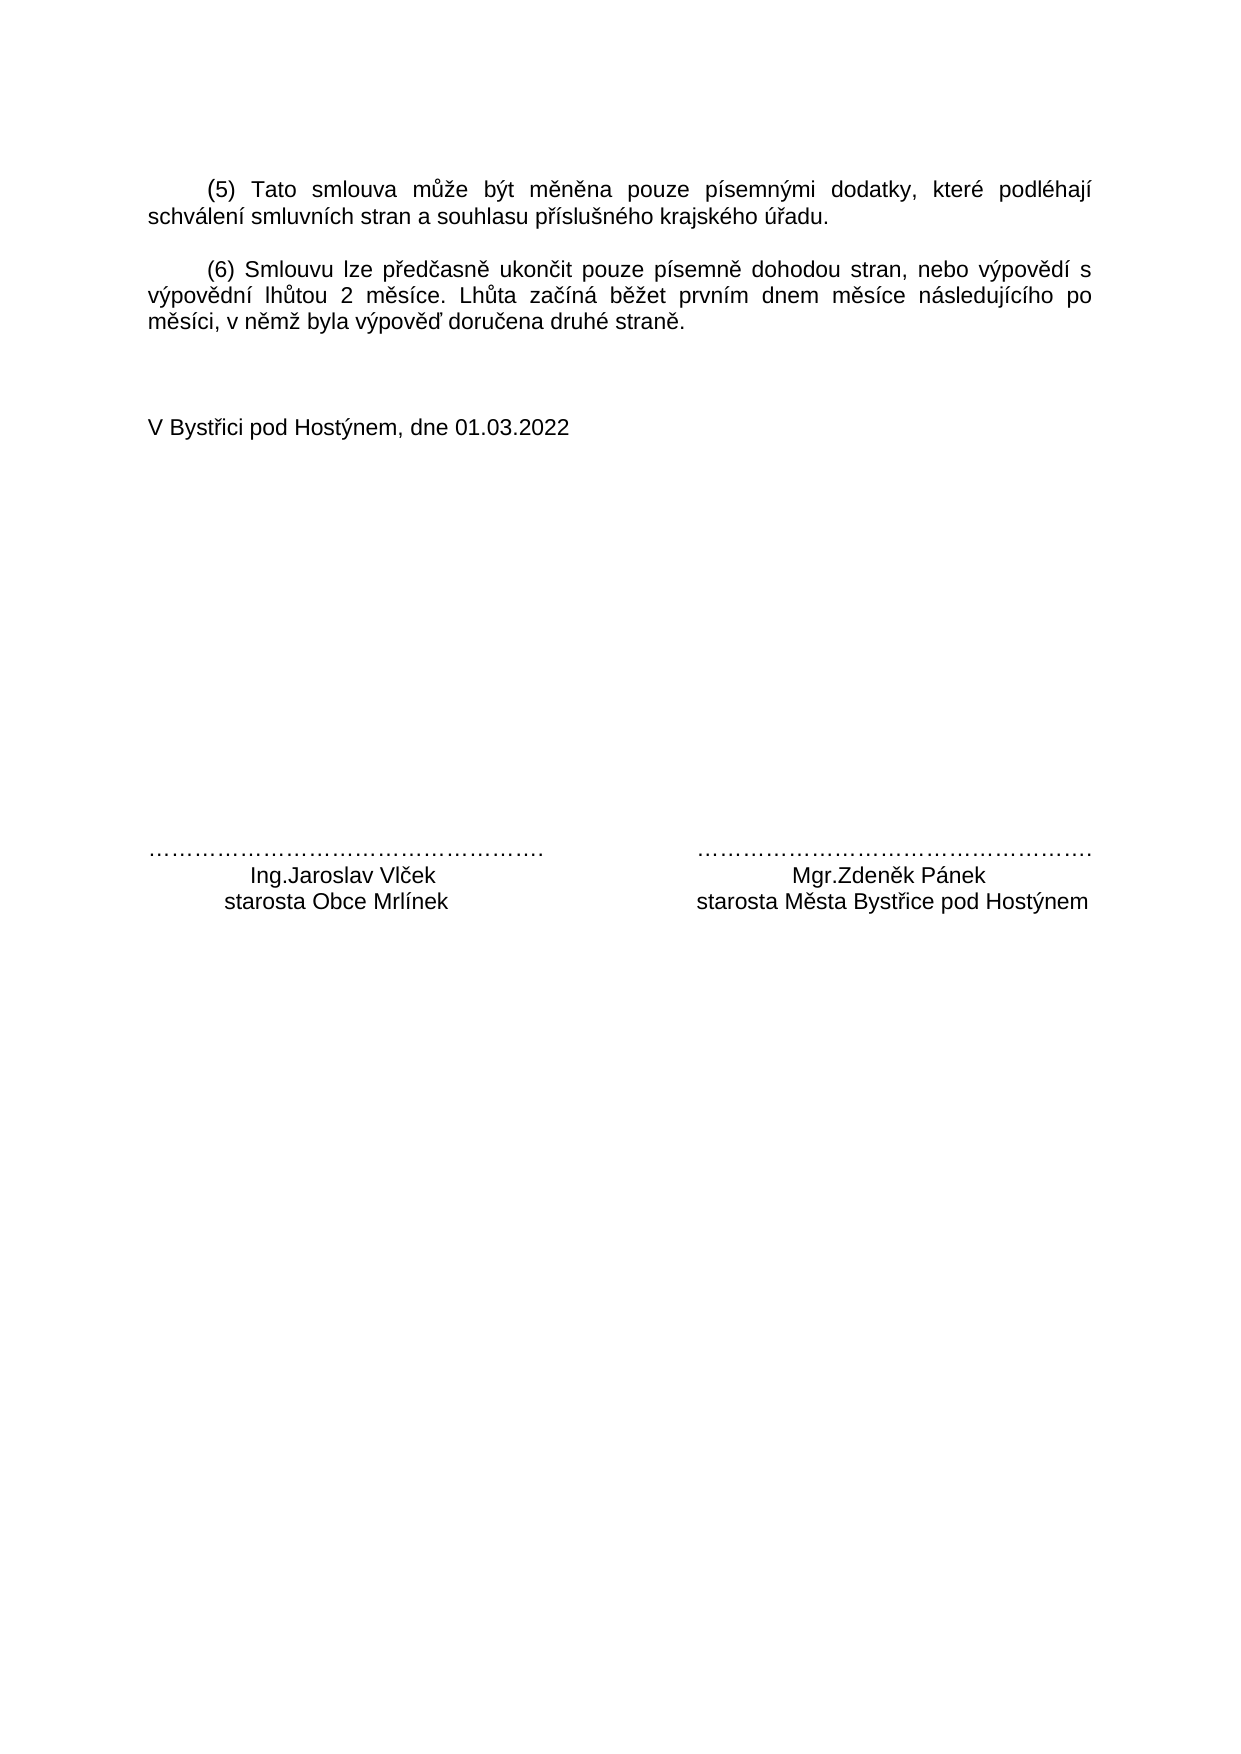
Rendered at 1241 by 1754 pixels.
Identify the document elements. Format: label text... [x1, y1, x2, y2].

text ……………………………………………. ……………………………………………. [148, 835, 1092, 862]
text (5) Tato smlouva může být měněna pouze písemnými dodatky, které podléhají schválení smluvních stran a souhlasu příslušného krajského úřadu. [148, 174, 1092, 229]
text V Bystřici pod Hostýnem, dne 01.03.2022 [148, 414, 1092, 440]
text (6) Smlouvu lze předčasně ukončit pouze písemně dohodou stran, nebo výpovědí s výpovědní lhůtou 2 měsíce. Lhůta začíná běžet prvním dnem měsíce následujícího po měsíci, v němž byla výpověď doručena druhé straně. [148, 256, 1092, 334]
text starosta Obce Mrlínek starosta Města Bystřice pod Hostýnem [148, 888, 1092, 914]
text Ing.Jaroslav Vlček Mgr.Zdeněk Pánek [148, 862, 1092, 888]
